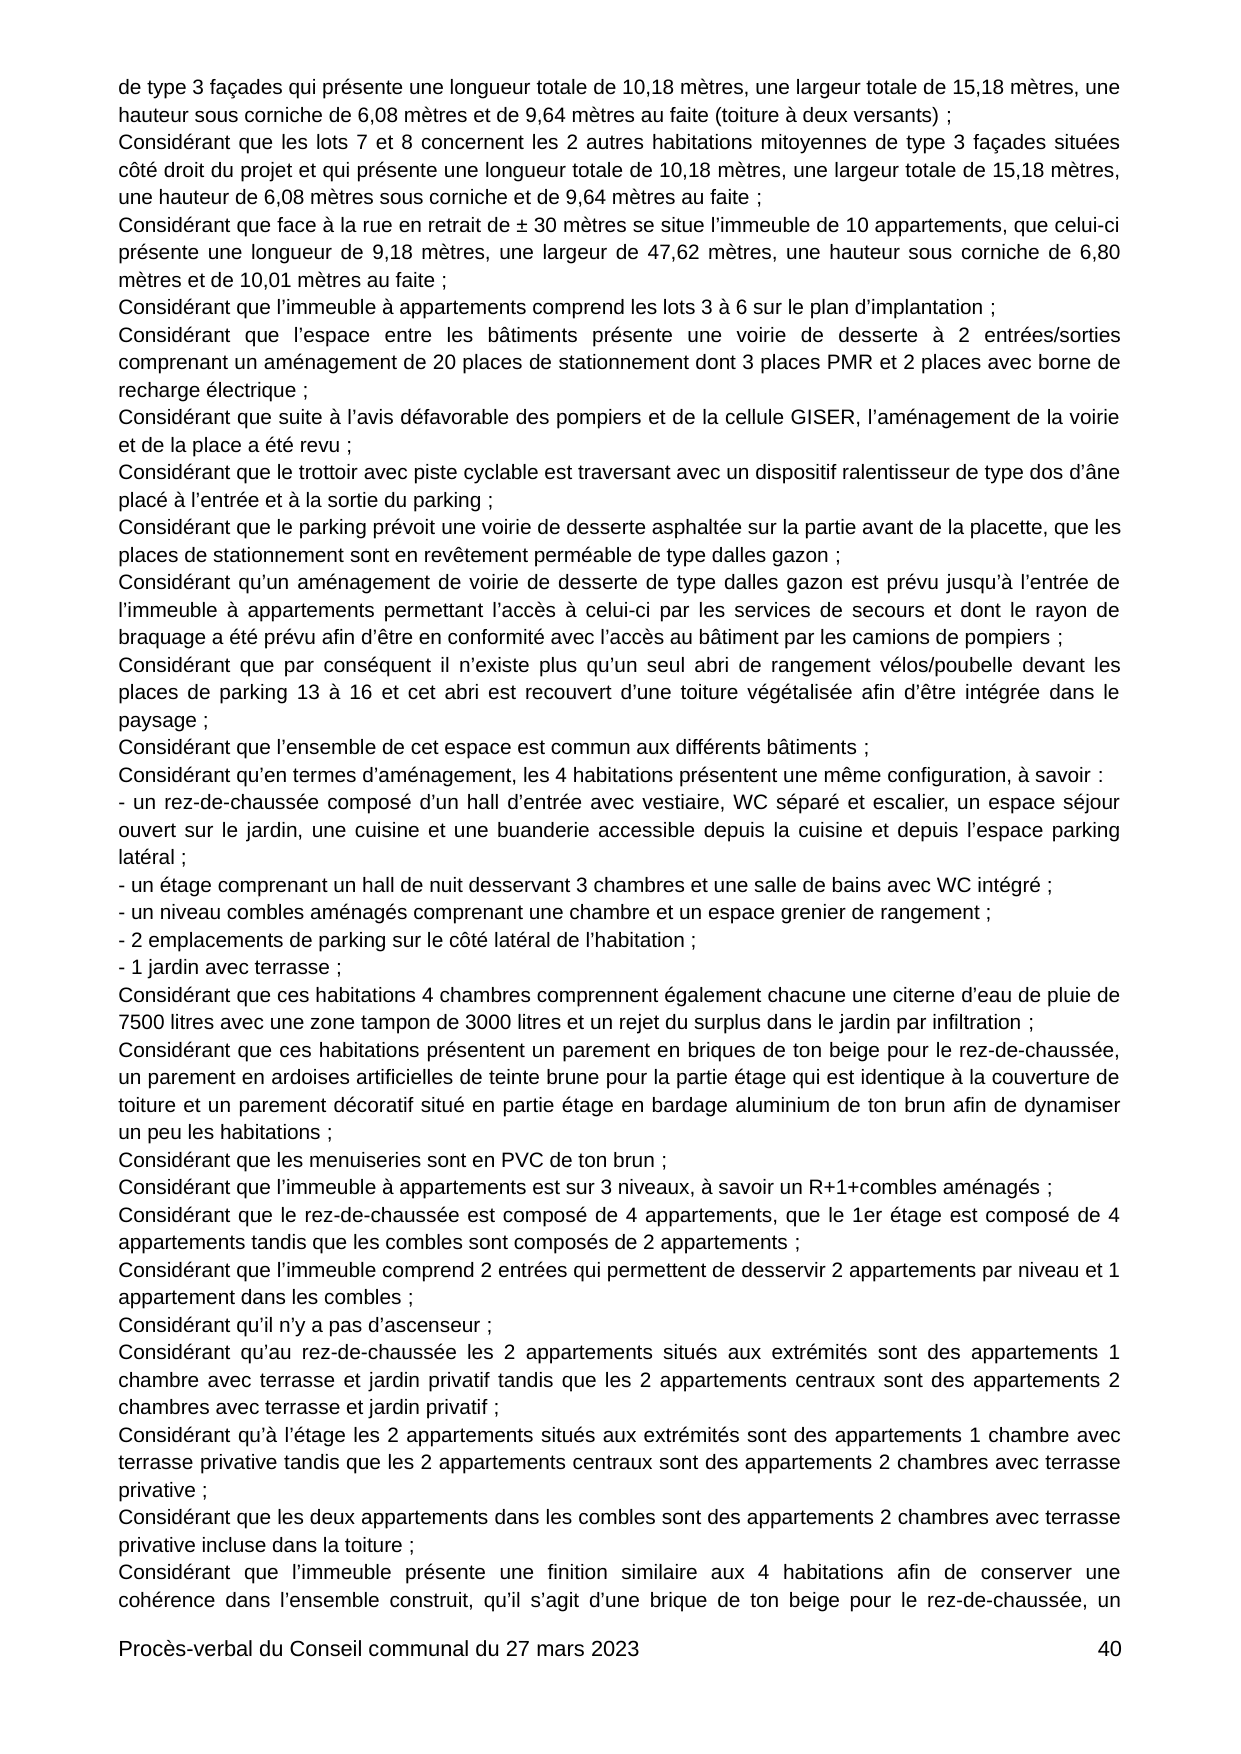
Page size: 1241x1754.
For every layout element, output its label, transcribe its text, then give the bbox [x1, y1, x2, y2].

text Considérant que les deux appartements dans les combles sont des appartements 2 chambres avec terrasse privative incluse dans la toiture ; [118, 1505, 1122, 1556]
text Considérant que suite à l’avis défavorable des pompiers et de la cellule GISER, l’aménagement de la voirie et de la place a été revu ; [118, 405, 1122, 456]
text Considérant que le rez-de-chaussée est composé de 4 appartements, que le 1er étage est composé de 4 appartements tandis que les combles sont composés de 2 appartements ; [118, 1202, 1122, 1254]
text Considérant que le parking prévoit une voirie de desserte asphaltée sur la partie avant de la placette, que les places de stationnement sont en revêtement perméable de type dalles gazon ; [118, 515, 1122, 566]
text Considérant que par conséquent il n’existe plus qu’un seul abri de rangement vélos/poubelle devant les places de parking 13 à 16 et cet abri est recouvert d’une toiture végétalisée afin d’être intégrée dans le paysage ; [118, 652, 1122, 731]
text Considérant qu’il n’y a pas d’ascenseur ; [118, 1312, 1122, 1336]
text Considérant que ces habitations présentent un parement en briques de ton beige pour le rez-de-chaussée, un parement en ardoises artificielles de teinte brune pour la partie étage qui est identique à la couverture de toiture et un parement décoratif situé en partie étage en bardage aluminium de ton brun afin de dynamiser un peu les habitations ; [118, 1037, 1122, 1144]
text Considérant que l’espace entre les bâtiments présente une voirie de desserte à 2 entrées/sorties comprenant un aménagement de 20 places de stationnement dont 3 places PMR et 2 places avec borne de recharge électrique ; [118, 322, 1122, 401]
text Considérant que l’ensemble de cet espace est commun aux différents bâtiments ; [118, 735, 1122, 759]
text - 2 emplacements de parking sur le côté latéral de l’habitation ; [118, 927, 1122, 951]
text - 1 jardin avec terrasse ; [118, 955, 1122, 979]
text - un étage comprenant un hall de nuit desservant 3 chambres et une salle de bains avec WC intégré ; [118, 872, 1122, 896]
text de type 3 façades qui présente une longueur totale de 10,18 mètres, une largeur totale de 15,18 mètres, une hauteur sous corniche de 6,08 mètres et de 9,64 mètres au faite (toiture à deux versants) ; [118, 75, 1122, 126]
text Considérant que les lots 7 et 8 concernent les 2 autres habitations mitoyennes de type 3 façades situées côté droit du projet et qui présente une longueur totale de 10,18 mètres, une largeur totale de 15,18 mètres, une hauteur de 6,08 mètres sous corniche et de 9,64 mètres au faite ; [118, 130, 1122, 209]
text Considérant que face à la rue en retrait de ± 30 mètres se situe l’immeuble de 10 appartements, que celui-ci présente une longueur de 9,18 mètres, une largeur de 47,62 mètres, une hauteur sous corniche de 6,80 mètres et de 10,01 mètres au faite ; [118, 212, 1122, 291]
text - un niveau combles aménagés comprenant une chambre et un espace grenier de rangement ; [118, 900, 1122, 924]
text Considérant que le trottoir avec piste cyclable est traversant avec un dispositif ralentisseur de type dos d’âne placé à l’entrée et à la sortie du parking ; [118, 460, 1122, 511]
text Considérant que les menuiseries sont en PVC de ton brun ; [118, 1147, 1122, 1171]
text Considérant qu’à l’étage les 2 appartements situés aux extrémités sont des appartements 1 chambre avec terrasse privative tandis que les 2 appartements centraux sont des appartements 2 chambres avec terrasse privative ; [118, 1422, 1122, 1501]
text Considérant que l’immeuble à appartements comprend les lots 3 à 6 sur le plan d’implantation ; [118, 295, 1122, 319]
text Considérant qu’au rez-de-chaussée les 2 appartements situés aux extrémités sont des appartements 1 chambre avec terrasse et jardin privatif tandis que les 2 appartements centraux sont des appartements 2 chambres avec terrasse et jardin privatif ; [118, 1340, 1122, 1419]
text Considérant qu’en termes d’aménagement, les 4 habitations présentent une même configuration, à savoir : [118, 762, 1122, 786]
text Considérant que l’immeuble à appartements est sur 3 niveaux, à savoir un R+1+combles aménagés ; [118, 1175, 1122, 1199]
text - un rez-de-chaussée composé d’un hall d’entrée avec vestiaire, WC séparé et escalier, un espace séjour ouvert sur le jardin, une cuisine et une buanderie accessible depuis la cuisine et depuis l’espace parking latéral ; [118, 790, 1122, 869]
text Considérant que l’immeuble présente une finition similaire aux 4 habitations afin de conserver une cohérence dans l’ensemble construit, qu’il s’agit d’une brique de ton beige pour le rez-de-chaussée, un [118, 1560, 1122, 1611]
text Considérant que ces habitations 4 chambres comprennent également chacune une citerne d’eau de pluie de 7500 litres avec une zone tampon de 3000 litres et un rejet du surplus dans le jardin par infiltration ; [118, 982, 1122, 1034]
text Considérant que l’immeuble comprend 2 entrées qui permettent de desservir 2 appartements par niveau et 1 appartement dans les combles ; [118, 1257, 1122, 1309]
text Considérant qu’un aménagement de voirie de desserte de type dalles gazon est prévu jusqu’à l’entrée de l’immeuble à appartements permettant l’accès à celui-ci par les services de secours et dont le rayon de braquage a été prévu afin d’être en conformité avec l’accès au bâtiment par les camions de pompiers ; [118, 570, 1122, 649]
